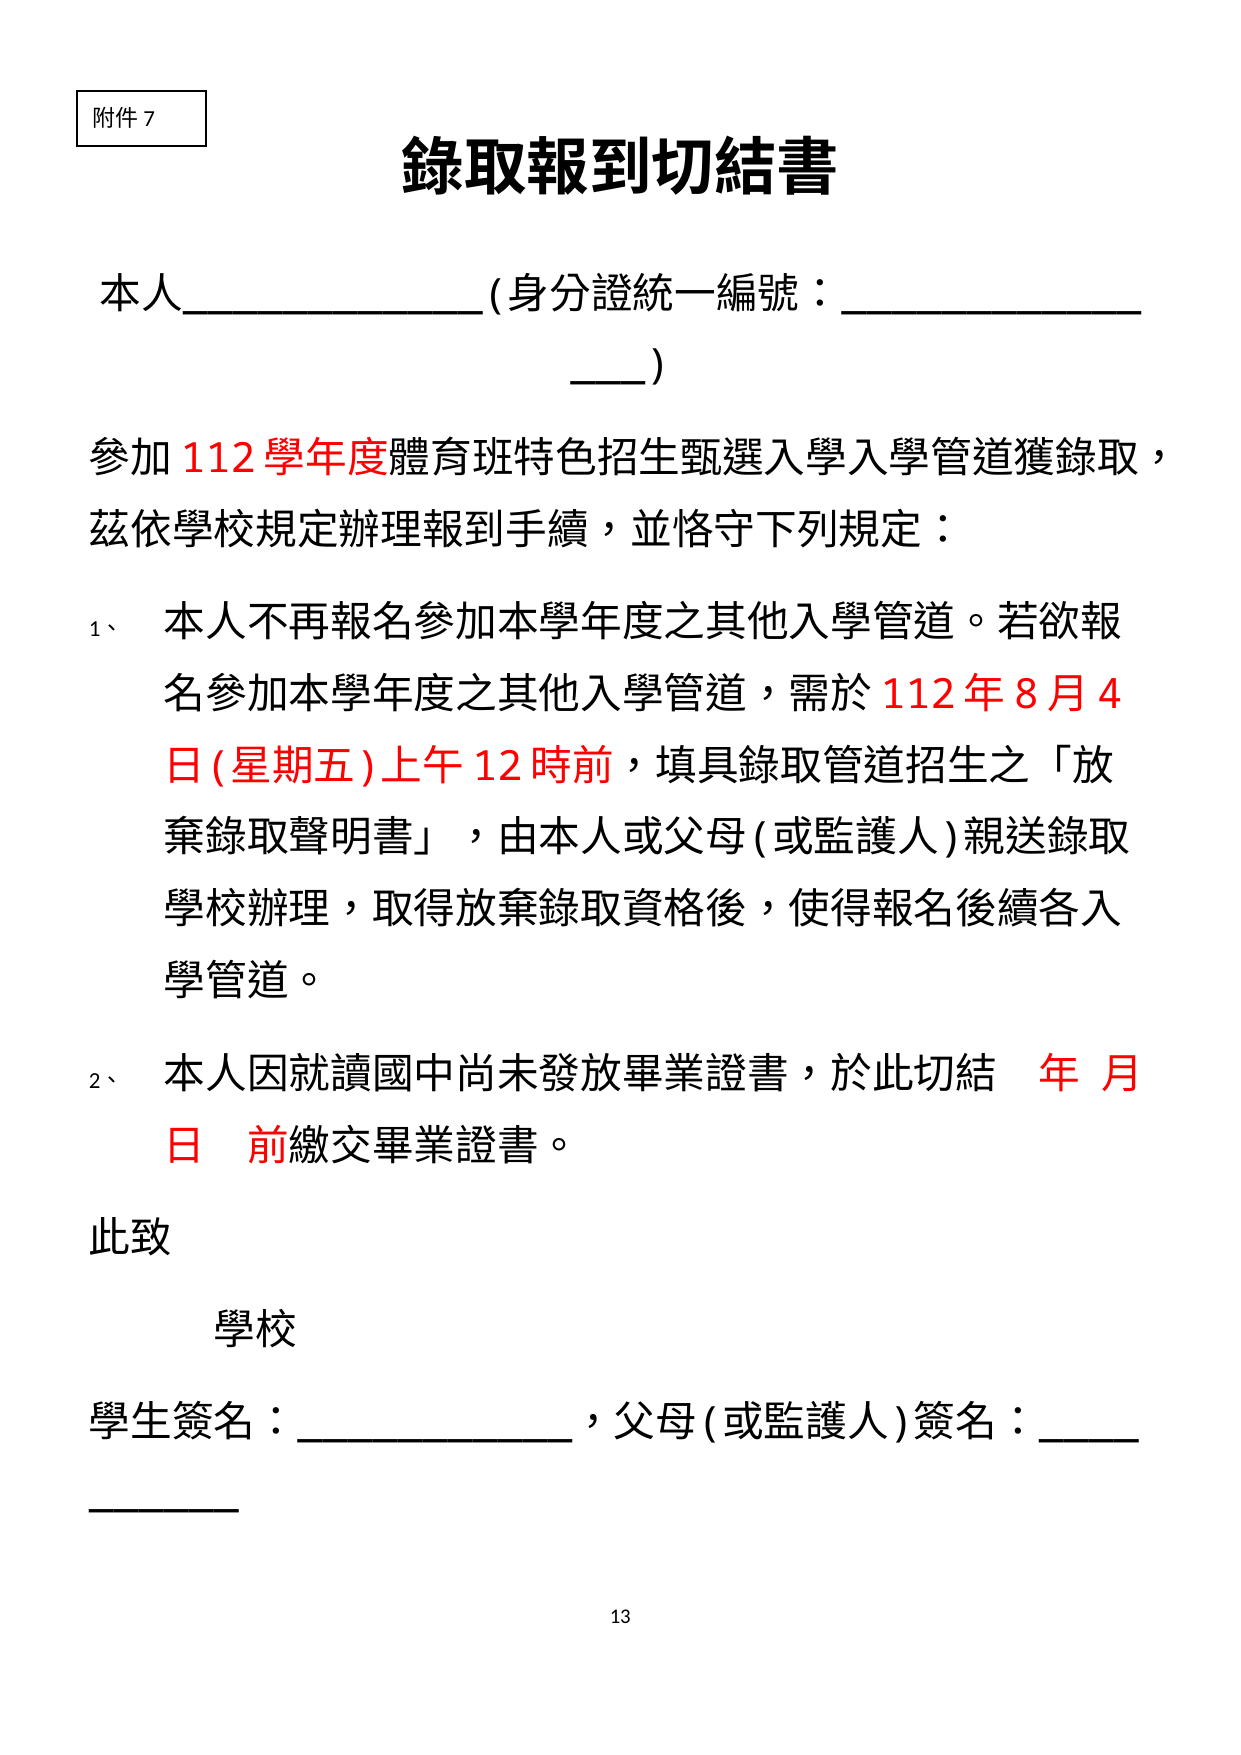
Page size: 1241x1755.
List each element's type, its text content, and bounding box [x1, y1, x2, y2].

text 附件7 [93, 99, 190, 133]
text 此致 [89, 1192, 1152, 1255]
text 本人____________(身分證統一編號：_______________) [89, 249, 1152, 383]
list 本人不再報名參加本學年度之其他入學管道。若欲報名參加本學年度之其他入學管道，需於112年8月4日(星期五)上午12時前，填具錄取管道招生之「放棄錄取聲明書」，由本人或父母(或監護人)親送錄取學校辦理，取得放棄錄取資格後，使得報名後續各入學管道。 [89, 577, 1152, 998]
text 學校 [89, 1285, 1152, 1347]
text 學生簽名：___________，父母(或監護人)簽名：__________ [89, 1377, 1152, 1511]
list 本人因就讀國中尚未發放畢業證書，於此切結 年 月 日 前繳交畢業證書。 [89, 1028, 1152, 1163]
text 參加112學年度體育班特色招生甄選入學入學管道獲錄取，茲依學校規定辦理報到手續，並恪守下列規定： [89, 412, 1152, 547]
text 錄取報到切結書 [89, 89, 1152, 214]
text 錄取報到切結書 [78, 92, 205, 145]
